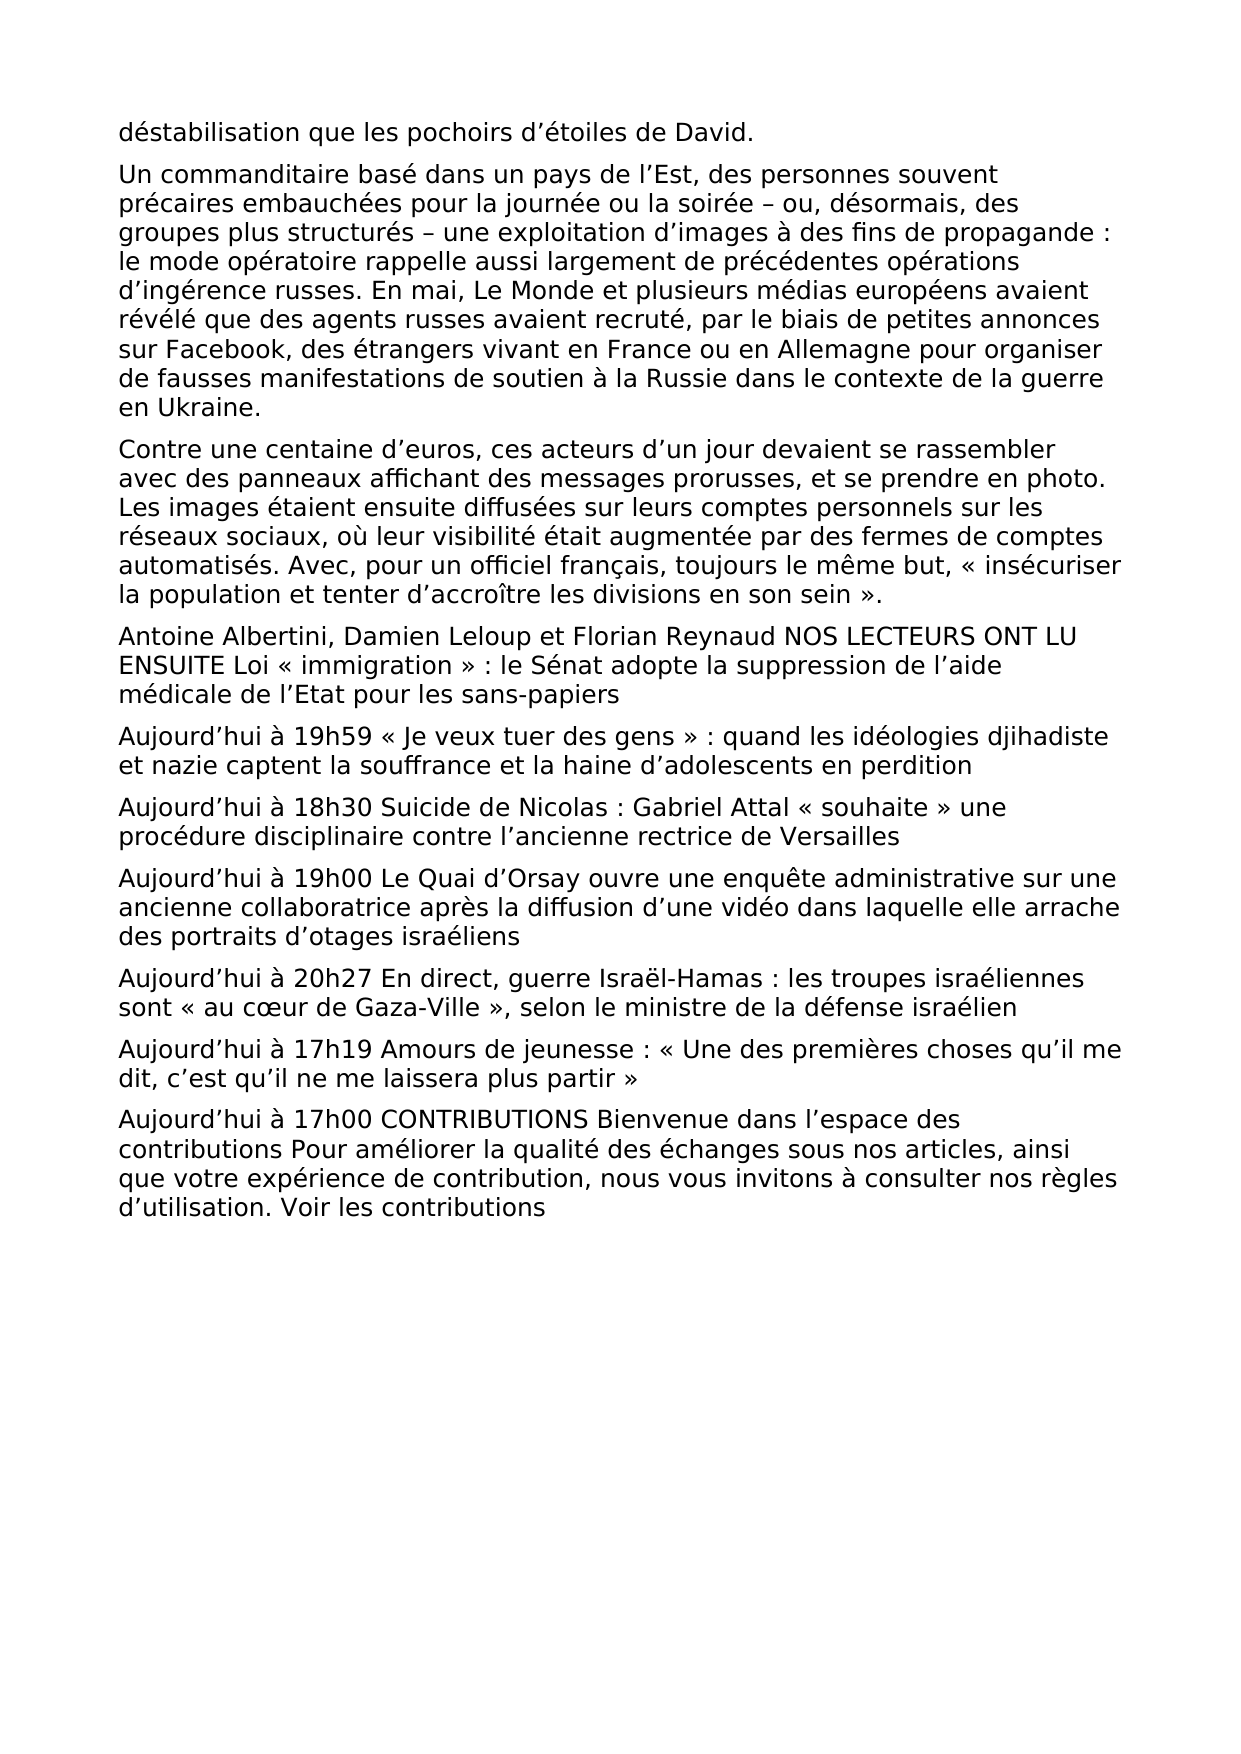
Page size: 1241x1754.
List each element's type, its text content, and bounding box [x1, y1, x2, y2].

text Antoine Albertini, Damien Leloup et Florian Reynaud NOS LECTEURS ONT LU ENSUITE Loi « immigration » : le Sénat adopte la suppression de l’aide médicale de l’Etat pour les sans-papiers [118, 622, 1122, 710]
text Aujourd’hui à 20h27 En direct, guerre Israël-Hamas : les troupes israéliennes sont « au cœur de Gaza-Ville », selon le ministre de la défense israélien [118, 964, 1122, 1022]
text Un commanditaire basé dans un pays de l’Est, des personnes souvent précaires embauchées pour la journée ou la soirée – ou, désormais, des groupes plus structurés – une exploitation d’images à des fins de propagande : le mode opératoire rappelle aussi largement de précédentes opérations d’ingérence russes. En mai, Le Monde et plusieurs médias européens avaient révélé que des agents russes avaient recruté, par le biais de petites annonces sur Facebook, des étrangers vivant en France ou en Allemagne pour organiser de fausses manifestations de soutien à la Russie dans le contexte de la guerre en Ukraine. [118, 160, 1122, 422]
text Aujourd’hui à 19h59 « Je veux tuer des gens » : quand les idéologies djihadiste et nazie captent la souffrance et la haine d’adolescents en perdition [118, 722, 1122, 781]
text Aujourd’hui à 17h00 CONTRIBUTIONS Bienvenue dans l’espace des contributions Pour améliorer la qualité des échanges sous nos articles, ainsi que votre expérience de contribution, nous vous invitons à consulter nos règles d’utilisation. Voir les contributions [118, 1106, 1122, 1222]
text Aujourd’hui à 17h19 Amours de jeunesse : « Une des premières choses qu’il me dit, c’est qu’il ne me laissera plus partir » [118, 1035, 1122, 1093]
text Aujourd’hui à 19h00 Le Quai d’Orsay ouvre une enquête administrative sur une ancienne collaboratrice après la diffusion d’une vidéo dans laquelle elle arrache des portraits d’otages israéliens [118, 864, 1122, 951]
text Contre une centaine d’euros, ces acteurs d’un jour devaient se rassembler avec des panneaux affichant des messages prorusses, et se prendre en photo. Les images étaient ensuite diffusées sur leurs comptes personnels sur les réseaux sociaux, où leur visibilité était augmentée par des fermes de comptes automatisés. Avec, pour un officiel français, toujours le même but, « insécuriser la population et tenter d’accroître les divisions en son sein ». [118, 435, 1122, 610]
text déstabilisation que les pochoirs d’étoiles de David. [118, 118, 1122, 147]
text Aujourd’hui à 18h30 Suicide de Nicolas : Gabriel Attal « souhaite » une procédure disciplinaire contre l’ancienne rectrice de Versailles [118, 793, 1122, 851]
